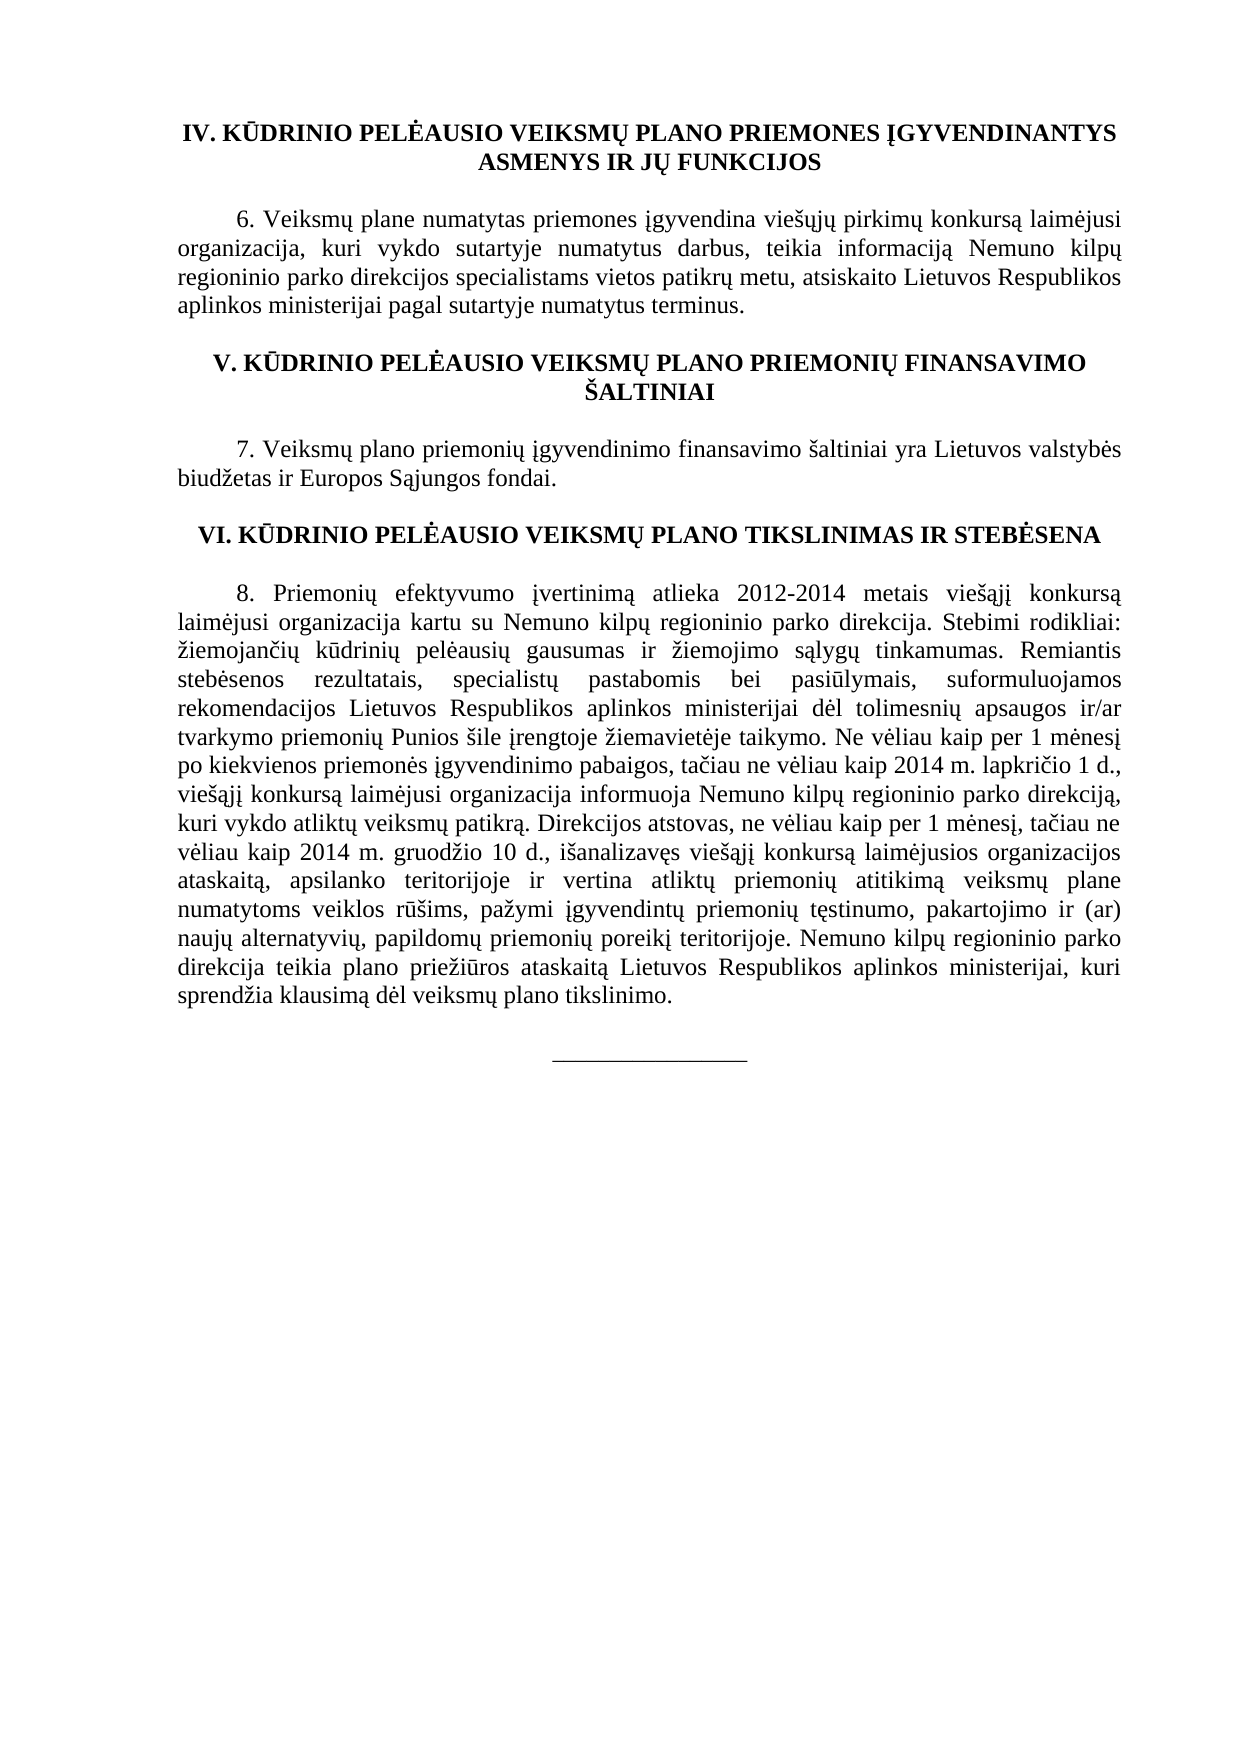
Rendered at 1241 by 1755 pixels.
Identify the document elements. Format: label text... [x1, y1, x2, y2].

text _________________ [177, 1038, 1122, 1064]
text 7. Veiksmų plano priemonių įgyvendinimo finansavimo šaltiniai yra Lietuvos valstybės biudžetas ir Europos Sąjungos fondai. [177, 434, 1122, 492]
text V. KŪDRINIO PELĖAUSIO VEIKSMŲ PLANO PRIEMONIŲ FINANSAVIMO ŠALTINIAI [177, 348, 1122, 406]
text 6. Veiksmų plane numatytas priemones įgyvendina viešųjų pirkimų konkursą laimėjusi organizacija, kuri vykdo sutartyje numatytus darbus, teikia informaciją Nemuno kilpų regioninio parko direkcijos specialistams vietos patikrų metu, atsiskaito Lietuvos Respublikos aplinkos ministerijai pagal sutartyje numatytus terminus. [177, 204, 1122, 319]
text VI. KŪDRINIO PELĖAUSIO VEIKSMŲ PLANO TIKSLINIMAS IR STEBĖSENA [177, 521, 1122, 549]
text IV. KŪDRINIO PELĖAUSIO VEIKSMŲ PLANO PRIEMONES ĮGYVENDINANTYS ASMENYS IR JŲ FUNKCIJOS [177, 118, 1122, 176]
text 8. Priemonių efektyvumo įvertinimą atlieka 2012-2014 metais viešąjį konkursą laimėjusi organizacija kartu su Nemuno kilpų regioninio parko direkcija. Stebimi rodikliai: žiemojančių kūdrinių pelėausių gausumas ir žiemojimo sąlygų tinkamumas. Remiantis stebėsenos rezultatais, specialistų pastabomis bei pasiūlymais, suformuluojamos rekomendacijos Lietuvos Respublikos aplinkos ministerijai dėl tolimesnių apsaugos ir/ar tvarkymo priemonių Punios šile įrengtoje žiemavietėje taikymo. Ne vėliau kaip per 1 mėnesį po kiekvienos priemonės įgyvendinimo pabaigos, tačiau ne vėliau kaip 2014 m. lapkričio 1 d., viešąjį konkursą laimėjusi organizacija informuoja Nemuno kilpų regioninio parko direkciją, kuri vykdo atliktų veiksmų patikrą. Direkcijos atstovas, ne vėliau kaip per 1 mėnesį, tačiau ne vėliau kaip 2014 m. gruodžio 10 d., išanalizavęs viešąjį konkursą laimėjusios organizacijos ataskaitą, apsilanko teritorijoje ir vertina atliktų priemonių atitikimą veiksmų plane numatytoms veiklos rūšims, pažymi įgyvendintų priemonių tęstinumo, pakartojimo ir (ar) naujų alternatyvių, papildomų priemonių poreikį teritorijoje. Nemuno kilpų regioninio parko direkcija teikia plano priežiūros ataskaitą Lietuvos Respublikos aplinkos ministerijai, kuri sprendžia klausimą dėl veiksmų plano tikslinimo. [177, 578, 1122, 1009]
